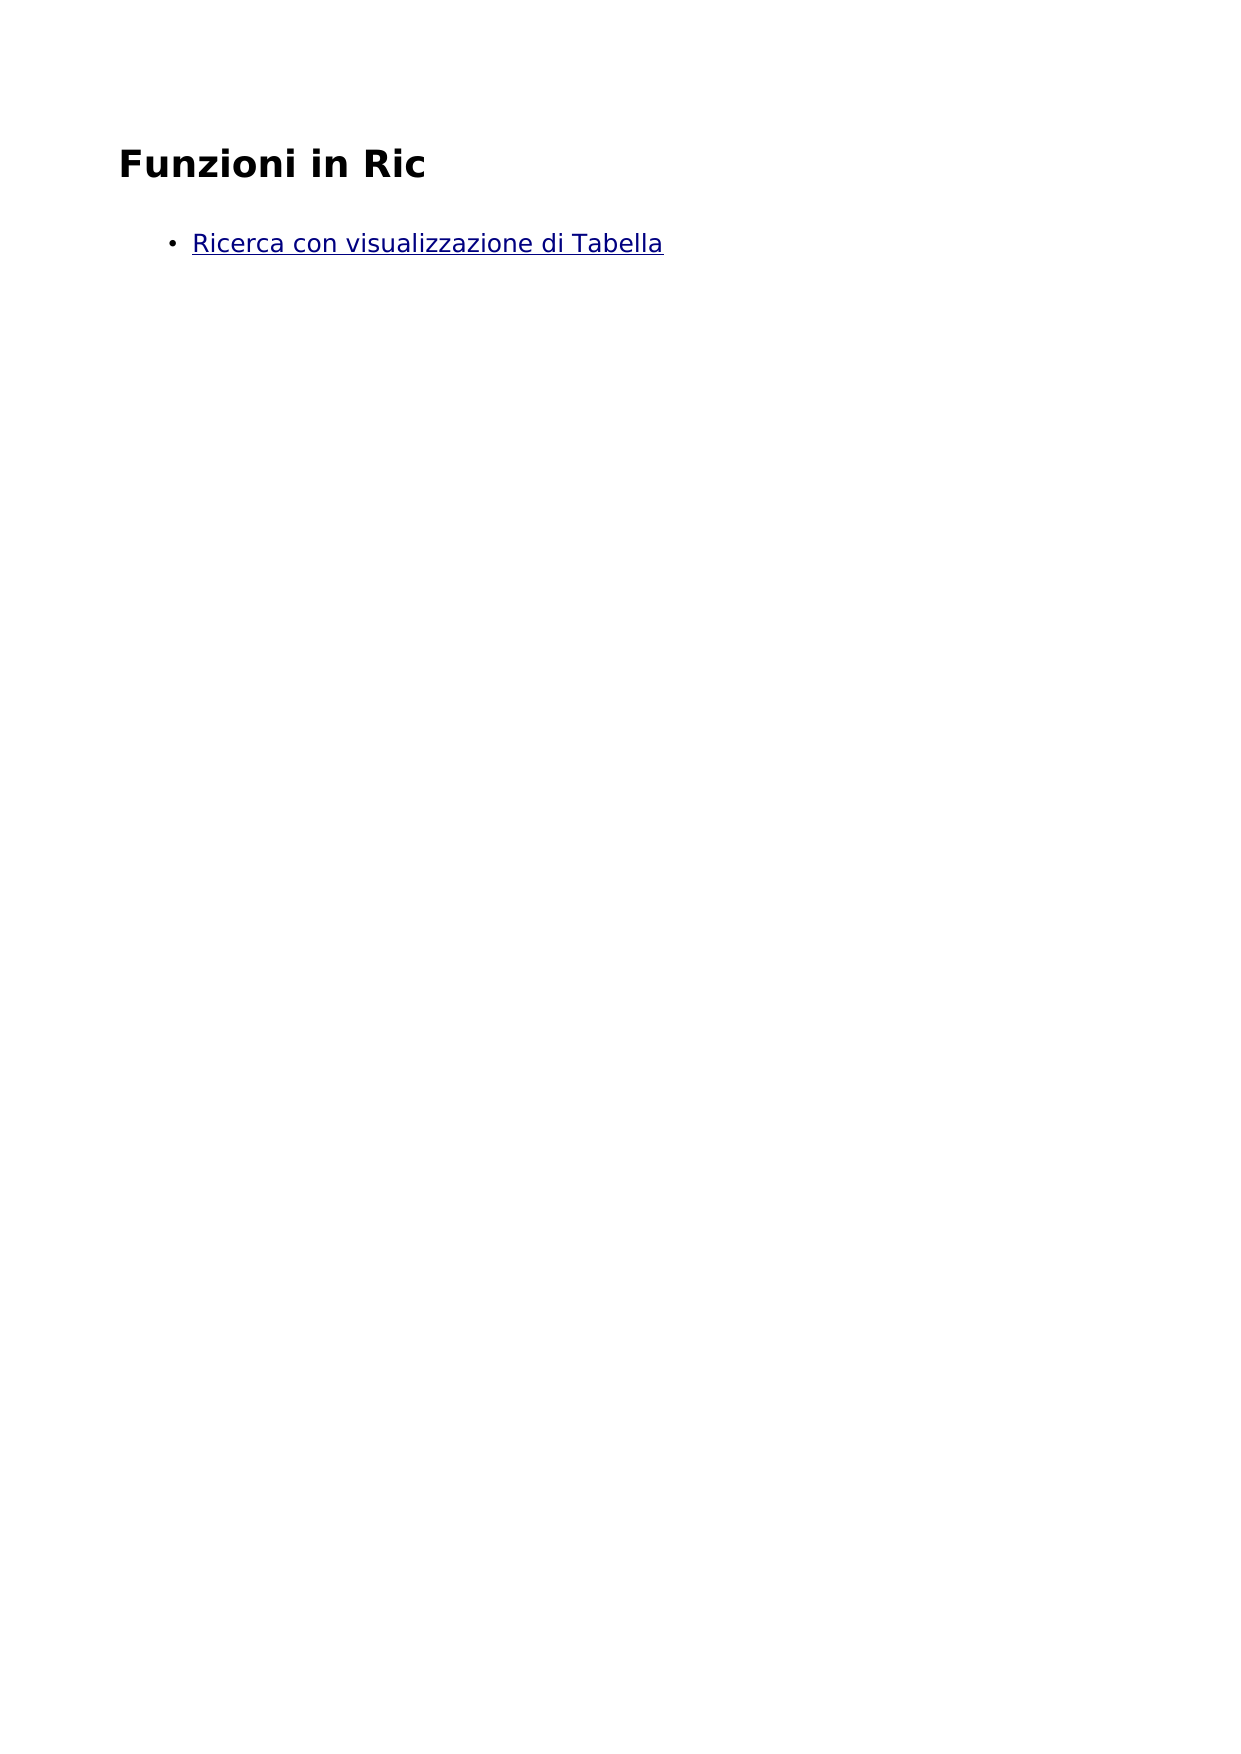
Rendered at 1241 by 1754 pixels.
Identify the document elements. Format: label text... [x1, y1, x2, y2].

list Ricerca con visualizzazione di Tabella [177, 229, 1122, 258]
subtitle Funzioni in Ric [118, 143, 1122, 187]
